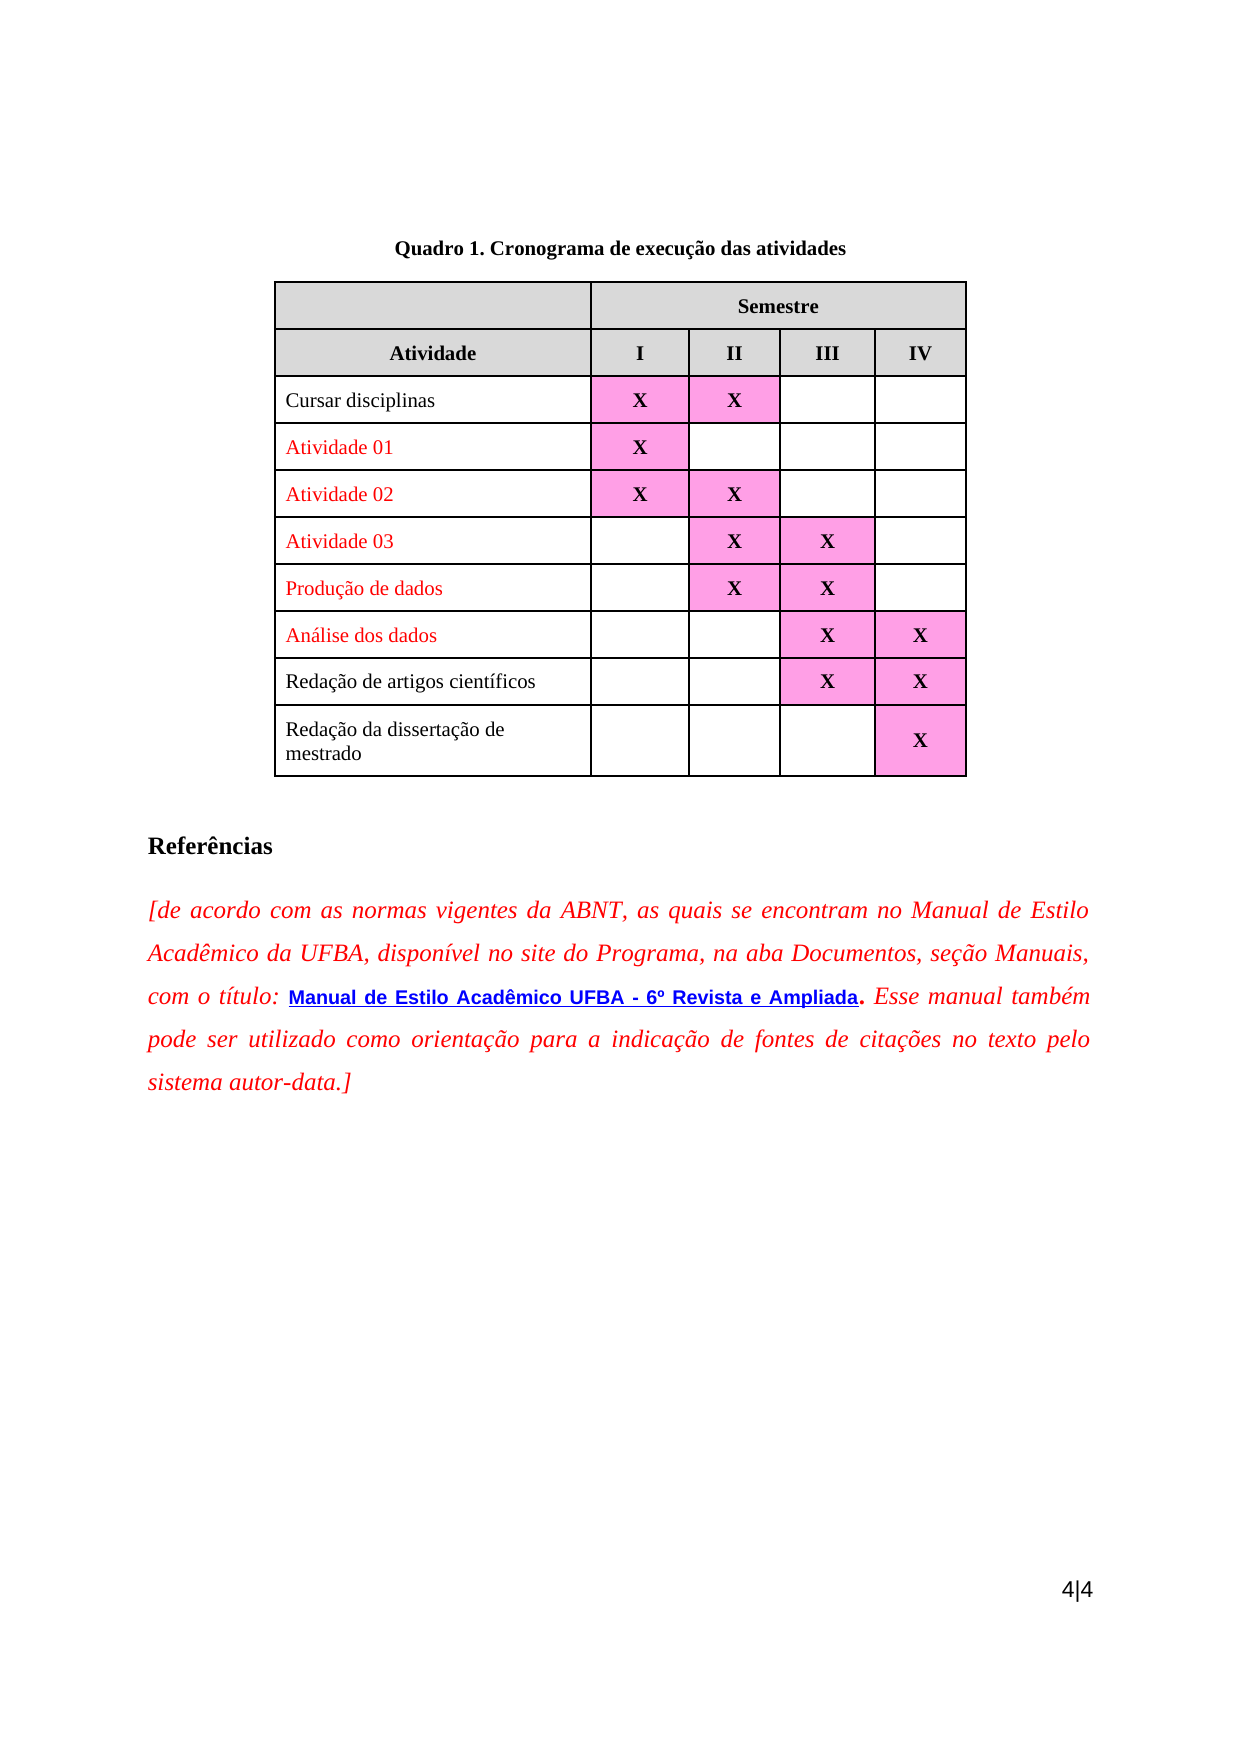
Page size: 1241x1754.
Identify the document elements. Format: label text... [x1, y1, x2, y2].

table_cell X [876, 706, 965, 775]
table_cell X [690, 471, 779, 516]
table_cell [876, 471, 965, 516]
table_cell X [781, 565, 874, 610]
table_cell X [592, 377, 688, 422]
table_cell [690, 706, 779, 775]
table_cell [592, 612, 688, 657]
table_cell [592, 518, 688, 563]
table_cell [592, 706, 688, 775]
table_cell X [781, 518, 874, 563]
table_cell Atividade 02 [276, 471, 590, 516]
table_cell Atividade 01 [276, 424, 590, 469]
table_cell Cursar disciplinas [276, 377, 590, 422]
table_cell III [781, 330, 874, 375]
text [de acordo com as normas vigentes da ABNT, as quais se encontram no Manual de Estilo Acadêmico da UFBA, disponível no site do Programa, na aba Documentos, seção Manuais, com o título: Manual de Estilo Acadêmico UFBA - 6º Revista e Ampliada. Esse manual também pode ser utilizado como orientação para a indicação de fontes de citações no texto pelo sistema autor-data.] [148, 895, 1093, 1096]
table_cell [781, 471, 874, 516]
table_cell [781, 706, 874, 775]
table_cell Redação da dissertação de mestrado [276, 706, 590, 775]
table_cell [781, 424, 874, 469]
table_cell X [690, 518, 779, 563]
table_cell [592, 659, 688, 704]
table_cell X [876, 659, 965, 704]
table_cell Atividade 03 [276, 518, 590, 563]
table_cell Redação de artigos científicos [276, 659, 590, 704]
table_cell IV [876, 330, 965, 375]
table_cell I [592, 330, 688, 375]
table_cell X [592, 424, 688, 469]
table_cell X [781, 612, 874, 657]
table_cell II [690, 330, 779, 375]
table_cell [592, 565, 688, 610]
text Referências [148, 831, 1093, 859]
table_header [276, 283, 590, 328]
text Quadro 1. Cronograma de execução das atividades [148, 236, 1093, 260]
table_cell [876, 377, 965, 422]
table_cell X [592, 471, 688, 516]
table_cell [690, 612, 779, 657]
table_cell Produção de dados [276, 565, 590, 610]
table_cell [781, 377, 874, 422]
table_cell X [876, 612, 965, 657]
table_cell [690, 659, 779, 704]
table_cell X [690, 377, 779, 422]
table_cell Atividade [276, 330, 590, 375]
table_cell Análise dos dados [276, 612, 590, 657]
table_cell X [781, 659, 874, 704]
table_cell X [690, 565, 779, 610]
table_cell [876, 424, 965, 469]
table_cell [876, 565, 965, 610]
table_cell [690, 424, 779, 469]
table_cell [876, 518, 965, 563]
table_header Semestre [592, 283, 965, 328]
